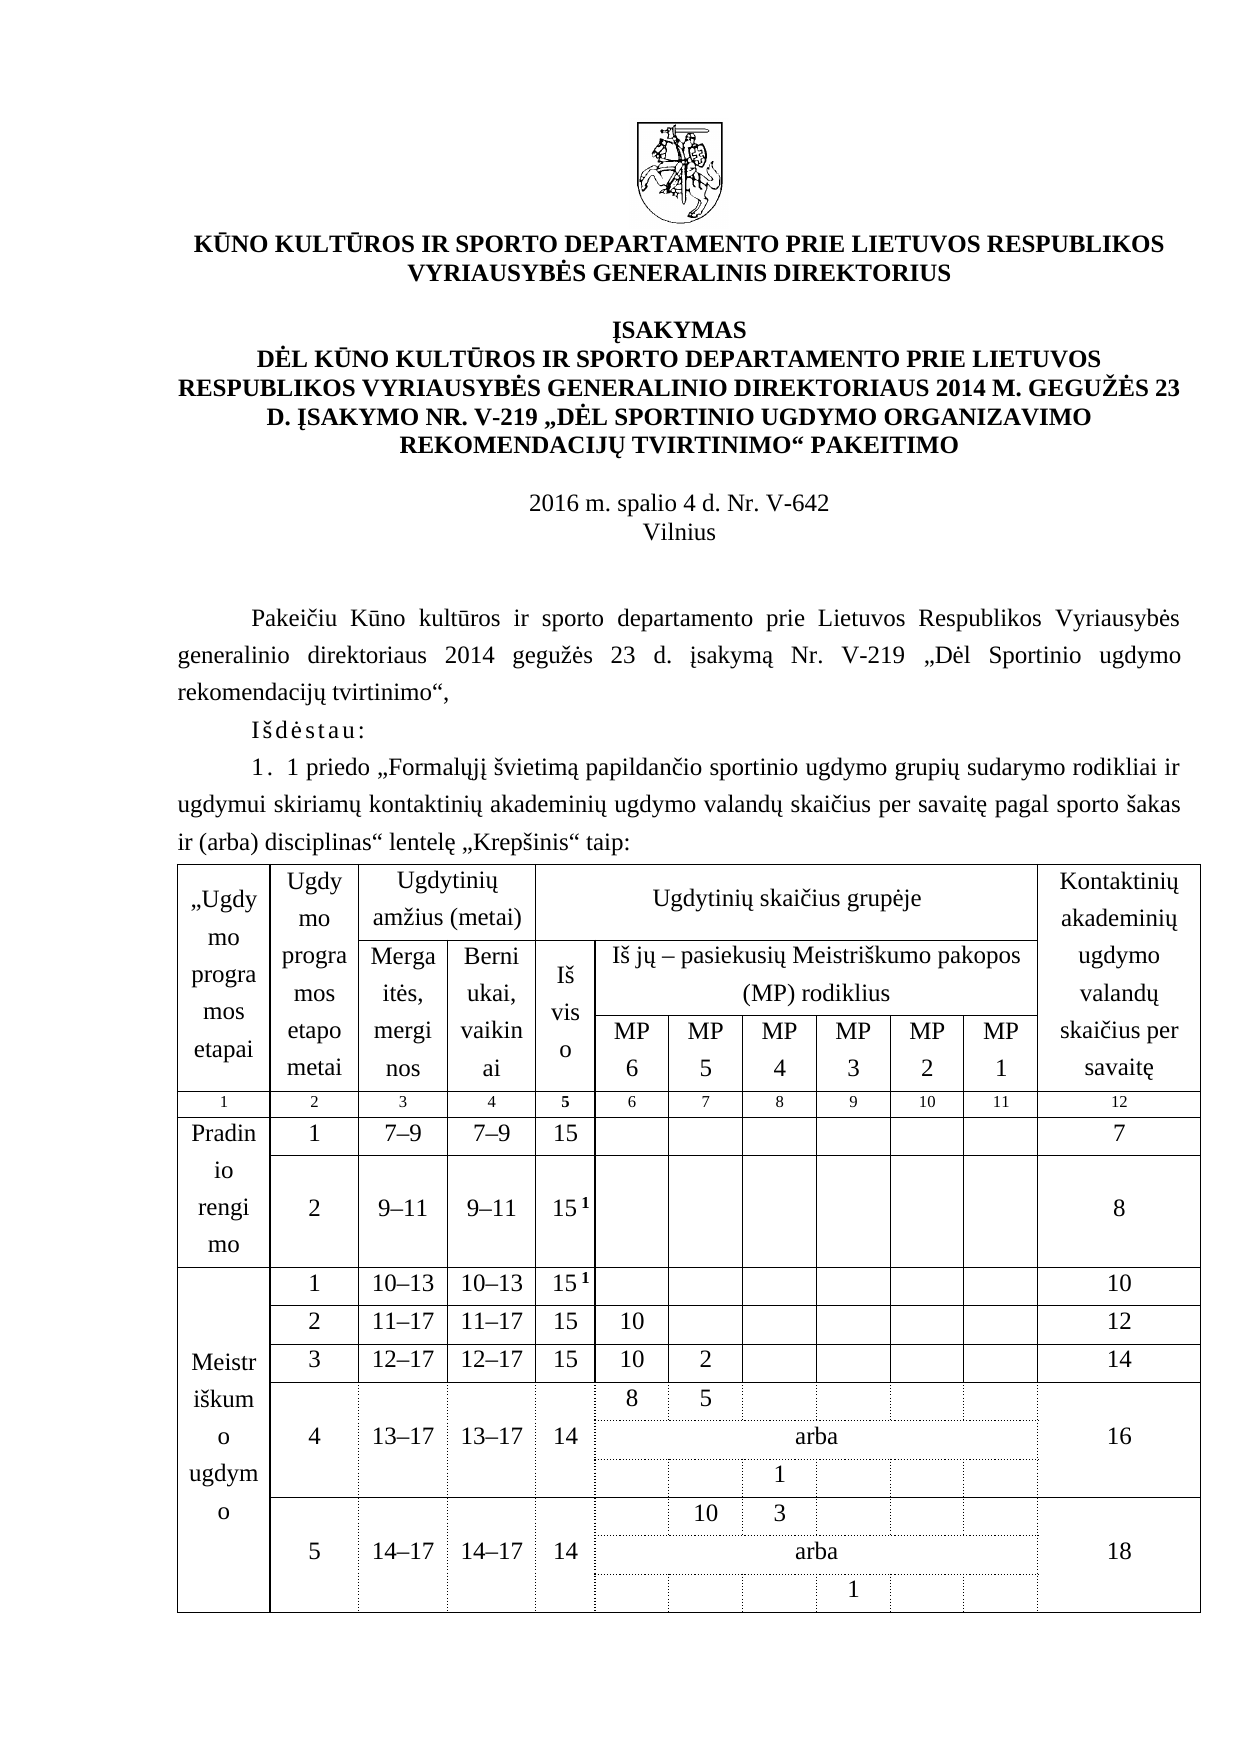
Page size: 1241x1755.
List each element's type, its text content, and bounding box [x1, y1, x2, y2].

table_cell [743, 1383, 816, 1420]
table_cell [816, 1498, 890, 1535]
table_cell 10 [669, 1498, 742, 1535]
table_cell arba [595, 1535, 1038, 1573]
text 1. 1 priedo „Formalųjį švietimą papildančio sportinio ugdymo grupių sudarymo rodikliai ir ugdymui skiriamų kontaktinių akademinių ugdymo valandų skaičius per savaitę pagal sporto šakas ir (arba) disciplinas“ lentelę „Krepšinis“ taip: [177, 752, 1181, 855]
table_cell [964, 1498, 1038, 1535]
table_cell 1 [271, 1268, 358, 1305]
table_cell 8 [743, 1092, 816, 1117]
table_cell 1 [816, 1574, 890, 1612]
table_cell [743, 1156, 816, 1267]
table_cell [669, 1306, 742, 1343]
table_cell [817, 1118, 890, 1155]
table_cell [669, 1268, 742, 1305]
table_cell 7–9 [448, 1118, 535, 1155]
table_cell 3 [271, 1345, 358, 1382]
text 2016 m. spalio 4 d. Nr. V-642 [177, 488, 1181, 517]
table_cell [669, 1118, 742, 1155]
table_cell 10 [891, 1092, 963, 1117]
table_cell Iš viso [536, 941, 594, 1091]
table_header Ugdytinių skaičius grupėje [536, 865, 1037, 939]
table_cell [669, 1156, 742, 1267]
table_cell 10–13 [359, 1268, 447, 1305]
table_cell [743, 1268, 816, 1305]
table_cell 7 [669, 1092, 742, 1117]
table_cell 7–9 [359, 1118, 447, 1155]
table_cell MP 6 [596, 1016, 668, 1091]
table_cell [816, 1459, 890, 1497]
table_header Kontaktinių akademinių ugdymo valandų skaičius per savaitę [1038, 865, 1200, 1091]
table_cell 16 [1038, 1383, 1200, 1497]
table_cell [891, 1345, 963, 1382]
table_cell 10 [596, 1306, 668, 1343]
table_cell [595, 1574, 669, 1612]
table_cell [669, 1574, 742, 1612]
table_cell 1 [743, 1459, 816, 1497]
table_cell [964, 1306, 1037, 1343]
table_cell 12–17 [448, 1345, 535, 1382]
table_cell [595, 1498, 669, 1535]
table_cell [891, 1118, 963, 1155]
table_cell 1 [178, 1092, 269, 1117]
table_cell [964, 1383, 1038, 1420]
table_cell 3 [359, 1092, 447, 1117]
table_cell [817, 1345, 890, 1382]
table_cell [890, 1383, 964, 1420]
table_cell Berniukai, vaikinai [448, 941, 535, 1091]
table_cell 12 [1038, 1306, 1200, 1343]
table_cell 15 1 [536, 1268, 594, 1305]
table_cell 5 [536, 1092, 594, 1117]
table_cell 15 [536, 1118, 594, 1155]
table_cell 2 [271, 1092, 358, 1117]
table_cell 1 [271, 1118, 358, 1155]
table_cell 2 [669, 1345, 742, 1382]
table_cell [964, 1268, 1037, 1305]
table_cell 8 [595, 1383, 669, 1420]
table_cell [817, 1156, 890, 1267]
table_header „Ugdymo programos etapai [178, 865, 269, 1091]
table_cell [596, 1118, 668, 1155]
table_cell 4 [271, 1383, 359, 1497]
table_cell 11 [964, 1092, 1037, 1117]
table_cell 4 [448, 1092, 535, 1117]
table_cell 14–17 [447, 1498, 536, 1612]
text Įsakymas [177, 315, 1181, 344]
table_cell 9–11 [359, 1156, 447, 1267]
text Išdėstau: [177, 715, 1181, 743]
table_cell 14–17 [359, 1498, 447, 1612]
table_cell 14 [1038, 1345, 1200, 1382]
table_cell [891, 1268, 963, 1305]
table_cell [891, 1156, 963, 1267]
table_cell [890, 1459, 964, 1497]
table_cell Meistriškumo ugdymo [178, 1268, 269, 1612]
table_header Ugdymo programos etapo metai [271, 865, 358, 1091]
table_cell [743, 1345, 816, 1382]
table_cell MP 4 [743, 1016, 816, 1091]
table_cell MP 1 [964, 1016, 1037, 1091]
table_cell 11–17 [448, 1306, 535, 1343]
table_cell 6 [596, 1092, 668, 1117]
table_cell [964, 1118, 1037, 1155]
table_cell 15 [536, 1345, 594, 1382]
table_cell [816, 1383, 890, 1420]
table_cell Iš jų – pasiekusių Meistriškumo pakopos (MP) rodiklius [596, 941, 1037, 1015]
text KŪNO KULTŪROS IR SPORTO DEPARTAMENTo PRIE LIETUVOS RESPUBLIKOS VYRIAUSYBĖS Generalinis direktorius [177, 229, 1181, 287]
table_cell 2 [271, 1306, 358, 1343]
table_cell 15 1 [536, 1156, 594, 1267]
table_cell [595, 1459, 669, 1497]
table_cell [964, 1574, 1038, 1612]
table_cell 12 [1038, 1092, 1200, 1117]
table_cell MP 3 [817, 1016, 890, 1091]
table_cell 10 [1038, 1268, 1200, 1305]
table_cell [743, 1306, 816, 1343]
table_cell 18 [1038, 1498, 1200, 1612]
text dėl kūno kultūros ir sporto departamento prie lietuvos respublikos vyriausybės generalinio direktoriaus 2014 m. gegužės 23 d. įsakymo nr. v-219 „DĖL SPORTINIO UGDYMO ORGANIZAVIMO REKOMENDACIJŲ TVIRTINIMO“ pakeitimo [177, 344, 1181, 459]
table_cell 5 [271, 1498, 359, 1612]
text Pakeičiu Kūno kultūros ir sporto departamento prie Lietuvos Respublikos Vyriausybės generalinio direktoriaus 2014 gegužės 23 d. įsakymą Nr. V-219 „Dėl Sportinio ugdymo rekomendacijų tvirtinimo“, [177, 603, 1181, 706]
table_cell [890, 1574, 964, 1612]
table_cell [669, 1459, 742, 1497]
table_cell 14 [536, 1498, 595, 1612]
table_cell 8 [1038, 1156, 1200, 1267]
table_cell [817, 1268, 890, 1305]
table_header Ugdytinių amžius (metai) [359, 865, 535, 939]
table_cell 9 [817, 1092, 890, 1117]
table_cell [596, 1268, 668, 1305]
table_cell MP 2 [891, 1016, 963, 1091]
text Vilnius [177, 517, 1181, 545]
table_cell 12–17 [359, 1345, 447, 1382]
table_cell Mergaitės, merginos [359, 941, 447, 1091]
table_cell 10–13 [448, 1268, 535, 1305]
table_cell [964, 1156, 1037, 1267]
table_cell [964, 1345, 1037, 1382]
table_cell [891, 1306, 963, 1343]
table_cell 14 [536, 1383, 595, 1497]
table_cell [817, 1306, 890, 1343]
table_cell 2 [271, 1156, 358, 1267]
table_cell 7 [1038, 1118, 1200, 1155]
table_cell 10 [596, 1345, 668, 1382]
table_cell [890, 1498, 964, 1535]
table_cell 13–17 [359, 1383, 447, 1497]
table_cell [743, 1574, 816, 1612]
table_cell 3 [743, 1498, 816, 1535]
table_cell [964, 1459, 1038, 1497]
table_cell Pradinio rengimo [178, 1118, 269, 1267]
table_cell 11–17 [359, 1306, 447, 1343]
table_cell 5 [669, 1383, 742, 1420]
table_cell [743, 1118, 816, 1155]
table_cell 9–11 [448, 1156, 535, 1267]
table_cell arba [595, 1420, 1038, 1458]
table_cell 15 [536, 1306, 594, 1343]
table_cell [596, 1156, 668, 1267]
table_cell MP 5 [669, 1016, 742, 1091]
table_cell 13–17 [447, 1383, 536, 1497]
